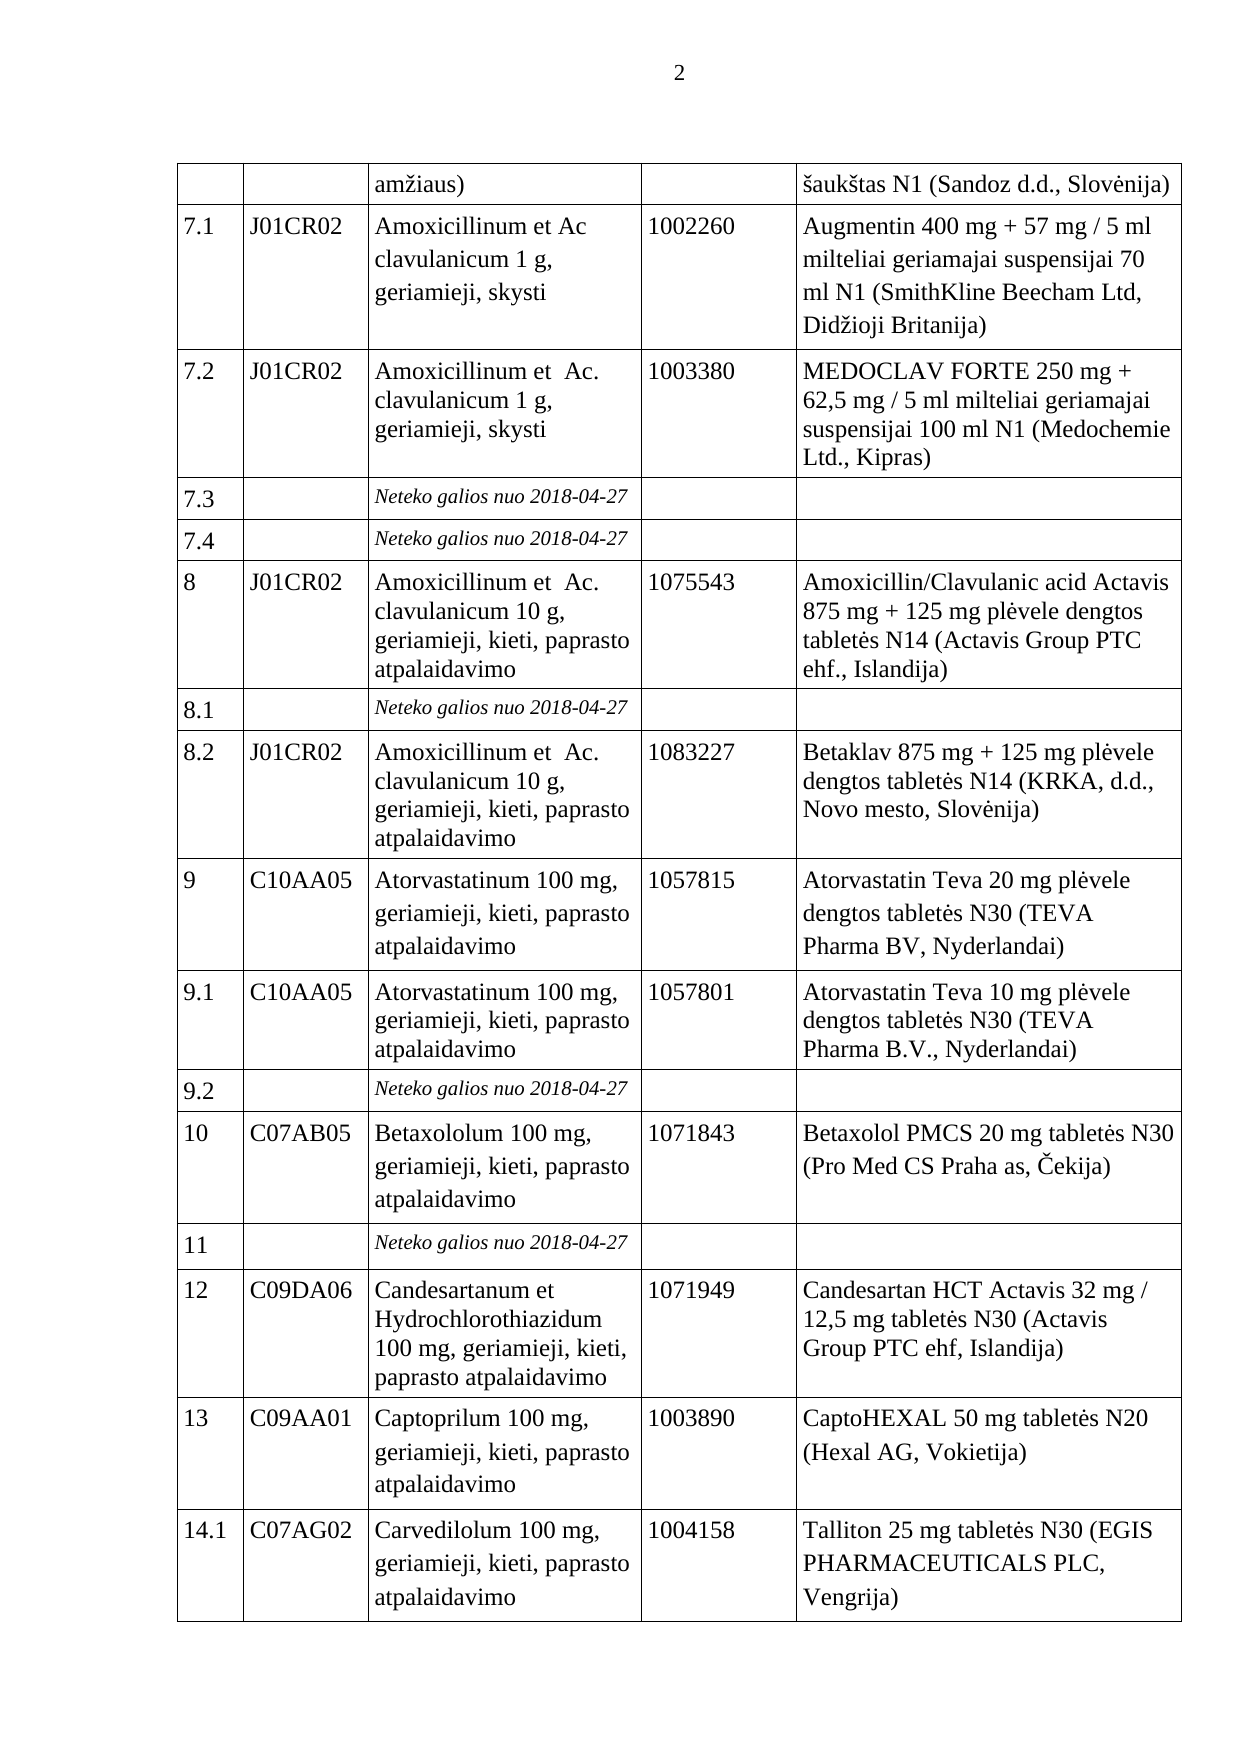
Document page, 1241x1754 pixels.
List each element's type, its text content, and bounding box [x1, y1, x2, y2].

table_cell 1071843 [642, 1112, 796, 1223]
table_cell C10AA05 [244, 971, 368, 1069]
table_cell 7.3 [178, 478, 243, 519]
table_cell [797, 520, 1181, 560]
table_cell Atorvastatin Teva 10 mg plėvele dengtos tabletės N30 (TEVA Pharma B.V., Nyderlandai) [797, 971, 1181, 1069]
table_cell Neteko galios nuo 2018-04-27 [369, 1224, 641, 1269]
table_cell Atorvastatinum 100 mg, geriamieji, kieti, paprasto atpalaidavimo [369, 971, 641, 1069]
table_cell [244, 164, 368, 204]
table_cell [642, 1070, 796, 1111]
table_cell Betaklav 875 mg + 125 mg plėvele dengtos tabletės N14 (KRKA, d.d., Novo mesto, Slovėnija) [797, 731, 1181, 858]
table_cell 1002260 [642, 205, 796, 349]
table_cell Amoxicillinum et Ac. clavulanicum 10 g, geriamieji, kieti, paprasto atpalaidavimo [369, 561, 641, 688]
table_cell Carvedilolum 100 mg, geriamieji, kieti, paprasto atpalaidavimo [369, 1510, 641, 1621]
table_cell [797, 689, 1181, 730]
table_cell J01CR02 [244, 205, 368, 349]
table_cell Candesartan HCT Actavis 32 mg / 12,5 mg tabletės N30 (Actavis Group PTC ehf, Islandija) [797, 1270, 1181, 1397]
table_cell 7.1 [178, 205, 243, 349]
table_cell C07AG02 [244, 1510, 368, 1621]
table_cell C10AA05 [244, 859, 368, 970]
table_cell J01CR02 [244, 731, 368, 858]
table_cell Neteko galios nuo 2018-04-27 [369, 520, 641, 560]
table_cell Atorvastatinum 100 mg, geriamieji, kieti, paprasto atpalaidavimo [369, 859, 641, 970]
table_cell [642, 689, 796, 730]
table_cell 9.1 [178, 971, 243, 1069]
table_cell [244, 1070, 368, 1111]
table_cell 11 [178, 1224, 243, 1269]
table_cell Atorvastatin Teva 20 mg plėvele dengtos tabletės N30 (TEVA Pharma BV, Nyderlandai) [797, 859, 1181, 970]
table_cell Neteko galios nuo 2018-04-27 [369, 689, 641, 730]
table_cell Augmentin 400 mg + 57 mg / 5 ml milteliai geriamajai suspensijai 70 ml N1 (SmithKline Beecham Ltd, Didžioji Britanija) [797, 205, 1181, 349]
table_cell Amoxicillinum et Ac clavulanicum 1 g, geriamieji, skysti [369, 205, 641, 349]
table_cell 8.2 [178, 731, 243, 858]
table_cell [178, 164, 243, 204]
table_cell Betaxolol PMCS 20 mg tabletės N30 (Pro Med CS Praha as, Čekija) [797, 1112, 1181, 1223]
table_cell Captoprilum 100 mg, geriamieji, kieti, paprasto atpalaidavimo [369, 1398, 641, 1508]
table_cell C09AA01 [244, 1398, 368, 1508]
table_cell 8.1 [178, 689, 243, 730]
table_cell [244, 689, 368, 730]
table_cell MEDOCLAV FORTE 250 mg + 62,5 mg / 5 ml milteliai geriamajai suspensijai 100 ml N1 (Medochemie Ltd., Kipras) [797, 350, 1181, 477]
table_cell 1057815 [642, 859, 796, 970]
table_cell 9.2 [178, 1070, 243, 1111]
table_cell 8 [178, 561, 243, 688]
table_cell J01CR02 [244, 350, 368, 477]
table_cell Talliton 25 mg tabletės N30 (EGIS PHARMACEUTICALS PLC, Vengrija) [797, 1510, 1181, 1621]
table_cell Amoxicillin/Clavulanic acid Actavis 875 mg + 125 mg plėvele dengtos tabletės N14 (Actavis Group PTC ehf., Islandija) [797, 561, 1181, 688]
table_cell 7.2 [178, 350, 243, 477]
table_cell Candesartanum et Hydrochlorothiazidum 100 mg, geriamieji, kieti, paprasto atpalaidavimo [369, 1270, 641, 1397]
table_cell [244, 1224, 368, 1269]
table_cell 7.4 [178, 520, 243, 560]
table_cell C09DA06 [244, 1270, 368, 1397]
table_cell C07AB05 [244, 1112, 368, 1223]
table_cell [244, 520, 368, 560]
table_cell 1004158 [642, 1510, 796, 1621]
table_cell J01CR02 [244, 561, 368, 688]
table_cell [797, 1070, 1181, 1111]
table_cell CaptoHEXAL 50 mg tabletės N20 (Hexal AG, Vokietija) [797, 1398, 1181, 1508]
table_cell [642, 164, 796, 204]
table_cell 10 [178, 1112, 243, 1223]
table_cell [642, 520, 796, 560]
table_cell 1083227 [642, 731, 796, 858]
table_cell 1071949 [642, 1270, 796, 1397]
table_cell Neteko galios nuo 2018-04-27 [369, 478, 641, 519]
table_cell 1003380 [642, 350, 796, 477]
table_cell 9 [178, 859, 243, 970]
table_cell 12 [178, 1270, 243, 1397]
table_cell [244, 478, 368, 519]
table_cell 14.1 [178, 1510, 243, 1621]
table_cell šaukštas N1 (Sandoz d.d., Slovėnija) [797, 164, 1181, 204]
table_cell [797, 478, 1181, 519]
table_cell [797, 1224, 1181, 1269]
table_cell 1003890 [642, 1398, 796, 1508]
table_cell [642, 1224, 796, 1269]
table_cell 1075543 [642, 561, 796, 688]
table_cell Amoxicillinum et Ac. clavulanicum 1 g, geriamieji, skysti [369, 350, 641, 477]
table_cell 13 [178, 1398, 243, 1508]
table_cell Neteko galios nuo 2018-04-27 [369, 1070, 641, 1111]
table_cell Amoxicillinum et Ac. clavulanicum 10 g, geriamieji, kieti, paprasto atpalaidavimo [369, 731, 641, 858]
table_cell 1057801 [642, 971, 796, 1069]
table_cell [642, 478, 796, 519]
table_cell amžiaus) [369, 164, 641, 204]
table_cell Betaxololum 100 mg, geriamieji, kieti, paprasto atpalaidavimo [369, 1112, 641, 1223]
